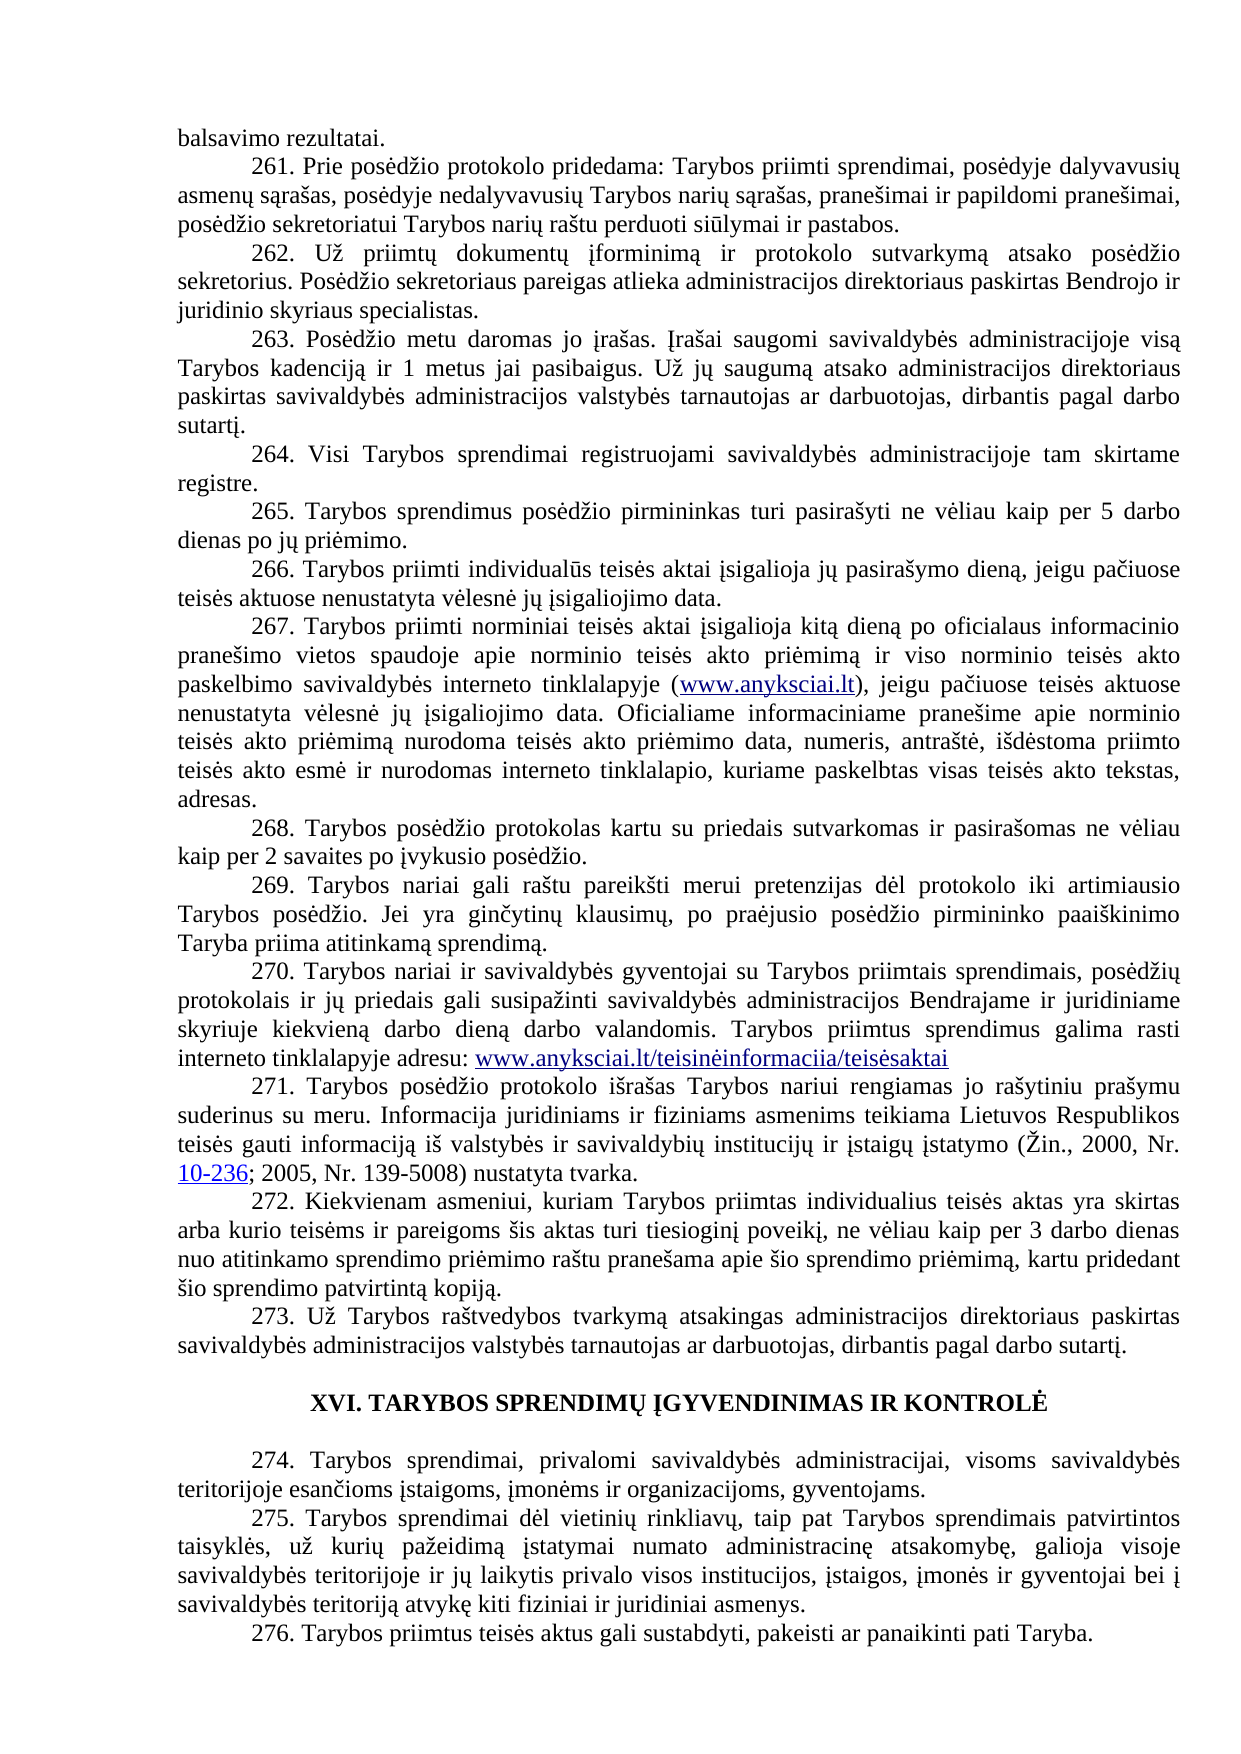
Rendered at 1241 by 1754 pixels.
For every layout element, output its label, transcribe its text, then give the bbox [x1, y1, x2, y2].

text 271. Tarybos posėdžio protokolo išrašas Tarybos nariui rengiamas jo rašytiniu prašymu suderinus su meru. Informacija juridiniams ir fiziniams asmenims teikiama Lietuvos Respublikos teisės gauti informaciją iš valstybės ir savivaldybių institucijų ir įstaigų įstatymo (Žin., 2000, Nr. 10-236; 2005, Nr. 139-5008) nustatyta tvarka. [177, 1071, 1181, 1186]
text XVI. TARYBOS SPRENDIMŲ ĮGYVENDINIMAS IR KONTROLĖ [177, 1388, 1181, 1416]
text 273. Už Tarybos raštvedybos tvarkymą atsakingas administracijos direktoriaus paskirtas savivaldybės administracijos valstybės tarnautojas ar darbuotojas, dirbantis pagal darbo sutartį. [177, 1301, 1181, 1359]
text 265. Tarybos sprendimus posėdžio pirmininkas turi pasirašyti ne vėliau kaip per 5 darbo dienas po jų priėmimo. [177, 496, 1181, 554]
text 266. Tarybos priimti individualūs teisės aktai įsigalioja jų pasirašymo dieną, jeigu pačiuose teisės aktuose nenustatyta vėlesnė jų įsigaliojimo data. [177, 554, 1181, 611]
text 262. Už priimtų dokumentų įforminimą ir protokolo sutvarkymą atsako posėdžio sekretorius. Posėdžio sekretoriaus pareigas atlieka administracijos direktoriaus paskirtas Bendrojo ir juridinio skyriaus specialistas. [177, 238, 1181, 324]
text balsavimo rezultatai. [177, 123, 1181, 151]
text 270. Tarybos nariai ir savivaldybės gyventojai su Tarybos priimtais sprendimais, posėdžių protokolais ir jų priedais gali susipažinti savivaldybės administracijos Bendrajame ir juridiniame skyriuje kiekvieną darbo dieną darbo valandomis. Tarybos priimtus sprendimus galima rasti interneto tinklalapyje adresu: www.anyksciai.lt/teisinėinformaciia/teisėsaktai [177, 956, 1181, 1071]
text 274. Tarybos sprendimai, privalomi savivaldybės administracijai, visoms savivaldybės teritorijoje esančioms įstaigoms, įmonėms ir organizacijoms, gyventojams. [177, 1445, 1181, 1503]
text 269. Tarybos nariai gali raštu pareikšti merui pretenzijas dėl protokolo iki artimiausio Tarybos posėdžio. Jei yra ginčytinų klausimų, po praėjusio posėdžio pirmininko paaiškinimo Taryba priima atitinkamą sprendimą. [177, 870, 1181, 956]
text 261. Prie posėdžio protokolo pridedama: Tarybos priimti sprendimai, posėdyje dalyvavusių asmenų sąrašas, posėdyje nedalyvavusių Tarybos narių sąrašas, pranešimai ir papildomi pranešimai, posėdžio sekretoriatui Tarybos narių raštu perduoti siūlymai ir pastabos. [177, 151, 1181, 238]
text 264. Visi Tarybos sprendimai registruojami savivaldybės administracijoje tam skirtame registre. [177, 439, 1181, 496]
text 267. Tarybos priimti norminiai teisės aktai įsigalioja kitą dieną po oficialaus informacinio pranešimo vietos spaudoje apie norminio teisės akto priėmimą ir viso norminio teisės akto paskelbimo savivaldybės interneto tinklalapyje (www.anyksciai.lt), jeigu pačiuose teisės aktuose nenustatyta vėlesnė jų įsigaliojimo data. Oficialiame informaciniame pranešime apie norminio teisės akto priėmimą nurodoma teisės akto priėmimo data, numeris, antraštė, išdėstoma priimto teisės akto esmė ir nurodomas interneto tinklalapio, kuriame paskelbtas visas teisės akto tekstas, adresas. [177, 611, 1181, 813]
text 276. Tarybos priimtus teisės aktus gali sustabdyti, pakeisti ar panaikinti pati Taryba. [177, 1618, 1181, 1646]
text 263. Posėdžio metu daromas jo įrašas. Įrašai saugomi savivaldybės administracijoje visą Tarybos kadenciją ir 1 metus jai pasibaigus. Už jų saugumą atsako administracijos direktoriaus paskirtas savivaldybės administracijos valstybės tarnautojas ar darbuotojas, dirbantis pagal darbo sutartį. [177, 324, 1181, 439]
text 275. Tarybos sprendimai dėl vietinių rinkliavų, taip pat Tarybos sprendimais patvirtintos taisyklės, už kurių pažeidimą įstatymai numato administracinę atsakomybę, galioja visoje savivaldybės teritorijoje ir jų laikytis privalo visos institucijos, įstaigos, įmonės ir gyventojai bei į savivaldybės teritoriją atvykę kiti fiziniai ir juridiniai asmenys. [177, 1503, 1181, 1618]
text 272. Kiekvienam asmeniui, kuriam Tarybos priimtas individualius teisės aktas yra skirtas arba kurio teisėms ir pareigoms šis aktas turi tiesioginį poveikį, ne vėliau kaip per 3 darbo dienas nuo atitinkamo sprendimo priėmimo raštu pranešama apie šio sprendimo priėmimą, kartu pridedant šio sprendimo patvirtintą kopiją. [177, 1186, 1181, 1301]
text 268. Tarybos posėdžio protokolas kartu su priedais sutvarkomas ir pasirašomas ne vėliau kaip per 2 savaites po įvykusio posėdžio. [177, 813, 1181, 870]
